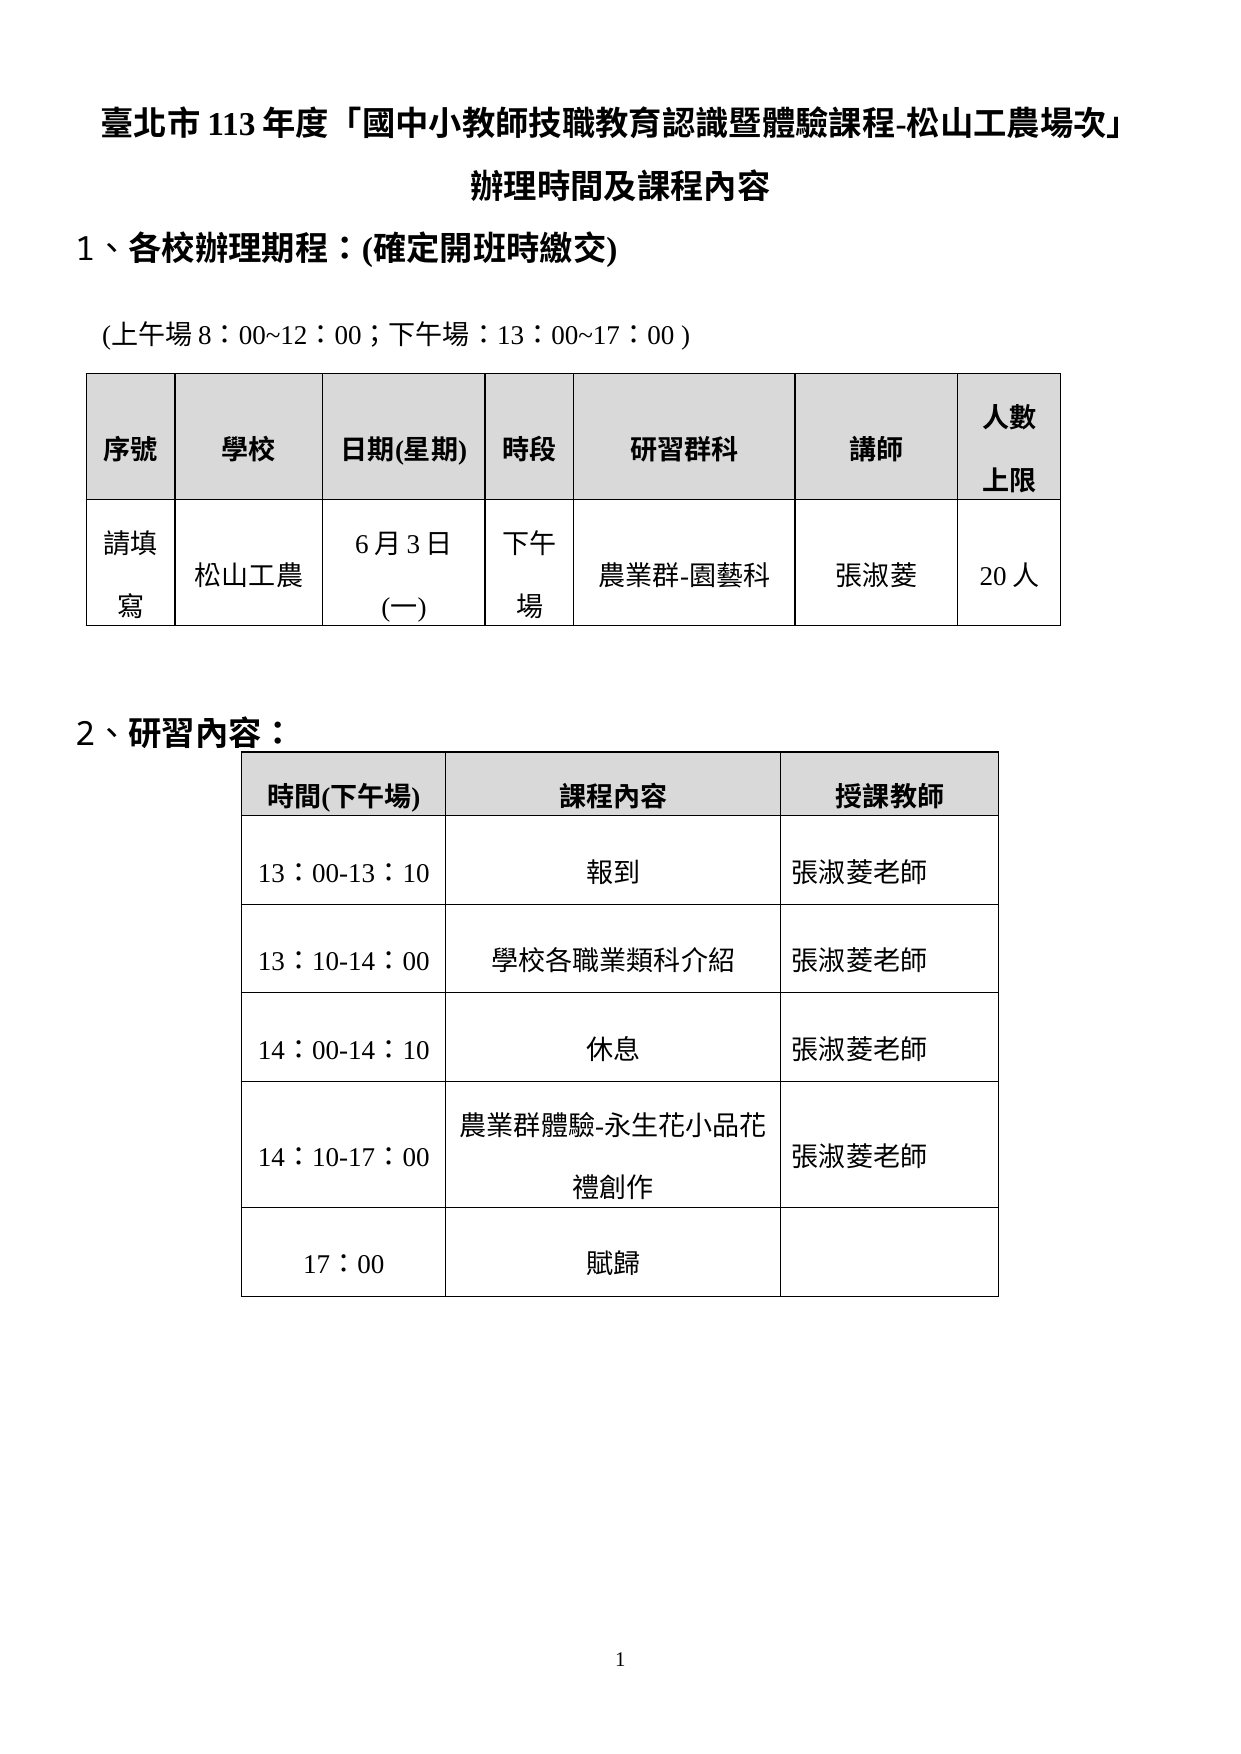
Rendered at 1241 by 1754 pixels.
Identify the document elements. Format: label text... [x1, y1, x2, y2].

table_header 講師 [796, 374, 957, 499]
table_header 時段 [486, 374, 573, 499]
table_cell 13：00-13：10 [242, 816, 445, 904]
table_header 人數 上限 [958, 374, 1060, 499]
table_cell 請填 寫 [87, 500, 174, 625]
table_cell 20人 [958, 500, 1060, 625]
table_cell 13：10-14：00 [242, 905, 445, 992]
table_header 學校 [176, 374, 322, 499]
table_header 日期(星期) [323, 374, 484, 499]
table_cell 松山工農 [176, 500, 322, 625]
text 1、各校辦理期程：(確定開班時繳交) [75, 204, 1165, 267]
text 辦理時間及課程內容 [75, 142, 1165, 204]
table_cell 14：00-14：10 [242, 993, 445, 1081]
table_cell 張淑菱老師 [781, 816, 998, 904]
table_cell 農業群-園藝科 [574, 500, 794, 625]
table_cell [781, 1208, 998, 1296]
table_header 序號 [87, 374, 174, 499]
table_cell 賦歸 [446, 1208, 780, 1296]
table_header 研習群科 [574, 374, 794, 499]
table_cell 農業群體驗-永生花小品花禮創作 [446, 1082, 780, 1207]
table_cell 休息 [446, 993, 780, 1081]
table_cell 張淑菱老師 [781, 993, 998, 1081]
table_cell 14：10-17：00 [242, 1082, 445, 1207]
text 2、研習內容： [75, 689, 1165, 751]
table_cell 下午場 [486, 500, 573, 625]
text (上午場8：00~12：00；下午場：13：00~17：00 ) [75, 291, 1165, 354]
table_cell 張淑菱老師 [781, 905, 998, 992]
table_cell 張淑菱 [796, 500, 957, 625]
table_cell 6月3日(一) [323, 500, 484, 625]
table_cell 報到 [446, 816, 780, 904]
table_header 課程內容 [446, 753, 780, 815]
table_cell 17：00 [242, 1208, 445, 1296]
table_cell 張淑菱老師 [781, 1082, 998, 1207]
table_header 授課教師 [781, 753, 998, 815]
table_header 時間(下午場) [242, 753, 445, 815]
table_cell 學校各職業類科介紹 [446, 905, 780, 992]
text 臺北市113年度「國中小教師技職教育認識暨體驗課程-松山工農場次」 [75, 79, 1165, 142]
